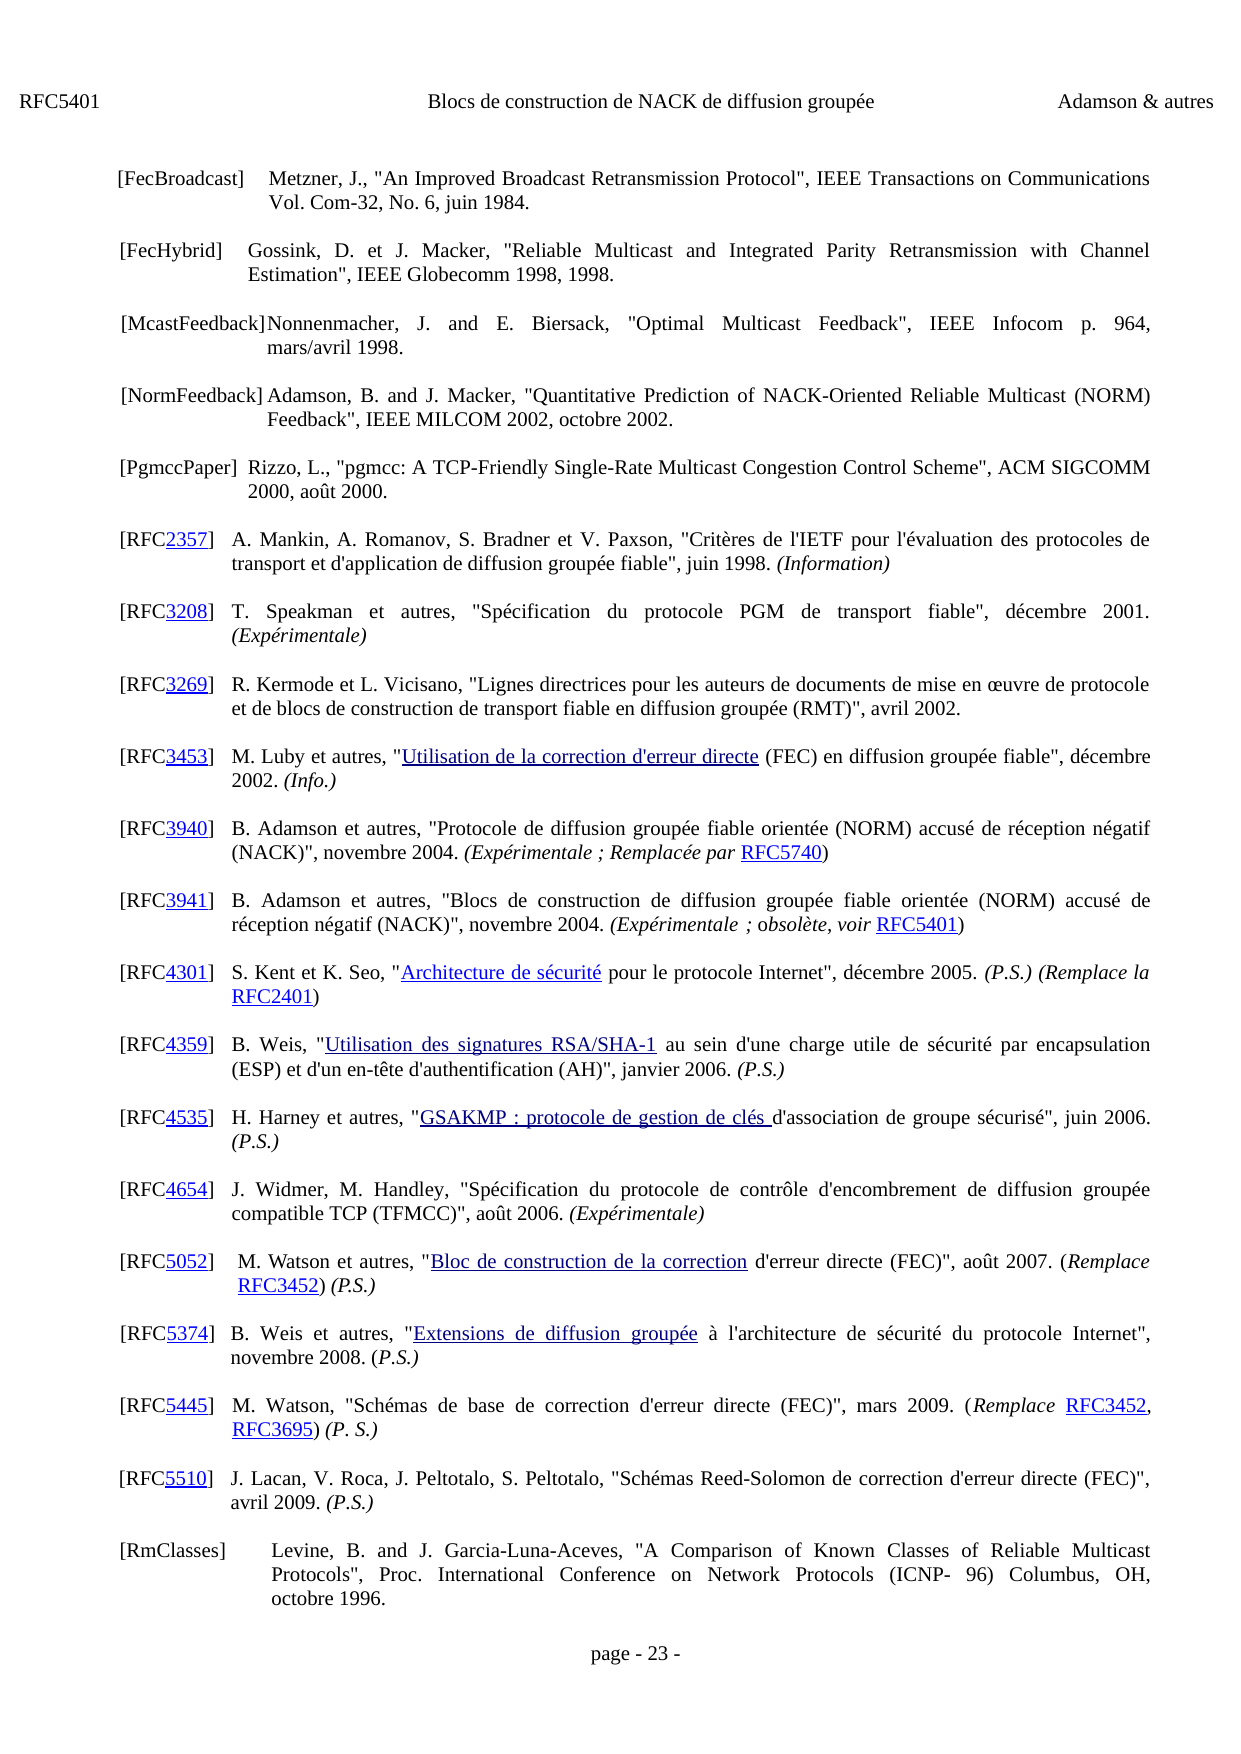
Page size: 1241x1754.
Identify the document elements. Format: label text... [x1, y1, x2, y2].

text [RFC5374] B. Weis et autres, "Extensions de diffusion groupée à l'architecture de sécurité du protocole Internet", novembre 2008. (P.S.) [120, 1321, 1152, 1369]
text [McastFeedback] Nonnenmacher, J. and E. Biersack, "Optimal Multicast Feedback", IEEE Infocom p. 964, mars/avril 1998. [121, 311, 1152, 359]
text [RFC4301] S. Kent et K. Seo, "Architecture de sécurité pour le protocole Internet", décembre 2005. (P.S.) (Remplace la RFC2401) [119, 960, 1152, 1008]
text [PgmccPaper] Rizzo, L., "pgmcc: A TCP-Friendly Single-Rate Multicast Congestion Control Scheme", ACM SIGCOMM 2000, août 2000. [119, 455, 1152, 503]
text [RmClasses] Levine, B. and J. Garcia-Luna-Aceves, "A Comparison of Known Classes of Reliable Multicast Protocols", Proc. International Conference on Network Protocols (ICNP- 96) Columbus, OH, octobre 1996. [119, 1538, 1152, 1610]
text [RFC4654] J. Widmer, M. Handley, "Spécification du protocole de contrôle d'encombrement de diffusion groupée compatible TCP (TFMCC)", août 2006. (Expérimentale) [119, 1177, 1152, 1225]
text [RFC3453] M. Luby et autres, "Utilisation de la correction d'erreur directe (FEC) en diffusion groupée fiable", décembre 2002. (Info.) [119, 744, 1152, 792]
text [RFC2357] A. Mankin, A. Romanov, S. Bradner et V. Paxson, "Critères de l'IETF pour l'évaluation des protocoles de transport et d'application de diffusion groupée fiable", juin 1998. (Information) [119, 527, 1152, 575]
text [RFC4359] B. Weis, "Utilisation des signatures RSA/SHA-1 au sein d'une charge utile de sécurité par encapsulation (ESP) et d'un en-tête d'authentification (AH)", janvier 2006. (P.S.) [119, 1032, 1152, 1081]
text [FecBroadcast] Metzner, J., "An Improved Broadcast Retransmission Protocol", IEEE Transactions on Communications Vol. Com-32, No. 6, juin 1984. [117, 166, 1152, 214]
text [RFC3941] B. Adamson et autres, "Blocs de construction de diffusion groupée fiable orientée (NORM) accusé de réception négatif (NACK)", novembre 2004. (Expérimentale ; obsolète, voir RFC5401) [119, 888, 1152, 936]
text [RFC5052] M. Watson et autres, "Bloc de construction de la correction d'erreur directe (FEC)", août 2007. (Remplace RFC3452) (P.S.) [119, 1249, 1152, 1297]
text [RFC3940] B. Adamson et autres, "Protocole de diffusion groupée fiable orientée (NORM) accusé de réception négatif (NACK)", novembre 2004. (Expérimentale ; Remplacée par RFC5740) [119, 816, 1152, 864]
text [RFC5510] J. Lacan, V. Roca, J. Peltotalo, S. Peltotalo, "Schémas Reed-Solomon de correction d'erreur directe (FEC)", avril 2009. (P.S.) [119, 1466, 1152, 1514]
text [RFC3269] R. Kermode et L. Vicisano, "Lignes directrices pour les auteurs de documents de mise en œuvre de protocole et de blocs de construction de transport fiable en diffusion groupée (RMT)", avril 2002. [119, 671, 1152, 719]
text [RFC3208] T. Speakman et autres, "Spécification du protocole PGM de transport fiable", décembre 2001. (Expérimentale) [119, 599, 1152, 647]
text [RFC4535] H. Harney et autres, "GSAKMP : protocole de gestion de clés d'association de groupe sécurisé", juin 2006. (P.S.) [119, 1104, 1152, 1153]
text [RFC5445] M. Watson, "Schémas de base de correction d'erreur directe (FEC)", mars 2009. (Remplace RFC3452, RFC3695) (P. S.) [119, 1393, 1152, 1441]
text [NormFeedback] Adamson, B. and J. Macker, "Quantitative Prediction of NACK-Oriented Reliable Multicast (NORM) Feedback", IEEE MILCOM 2002, octobre 2002. [121, 383, 1152, 431]
text [FecHybrid] Gossink, D. et J. Macker, "Reliable Multicast and Integrated Parity Retransmission with Channel Estimation", IEEE Globecomm 1998, 1998. [119, 238, 1152, 286]
